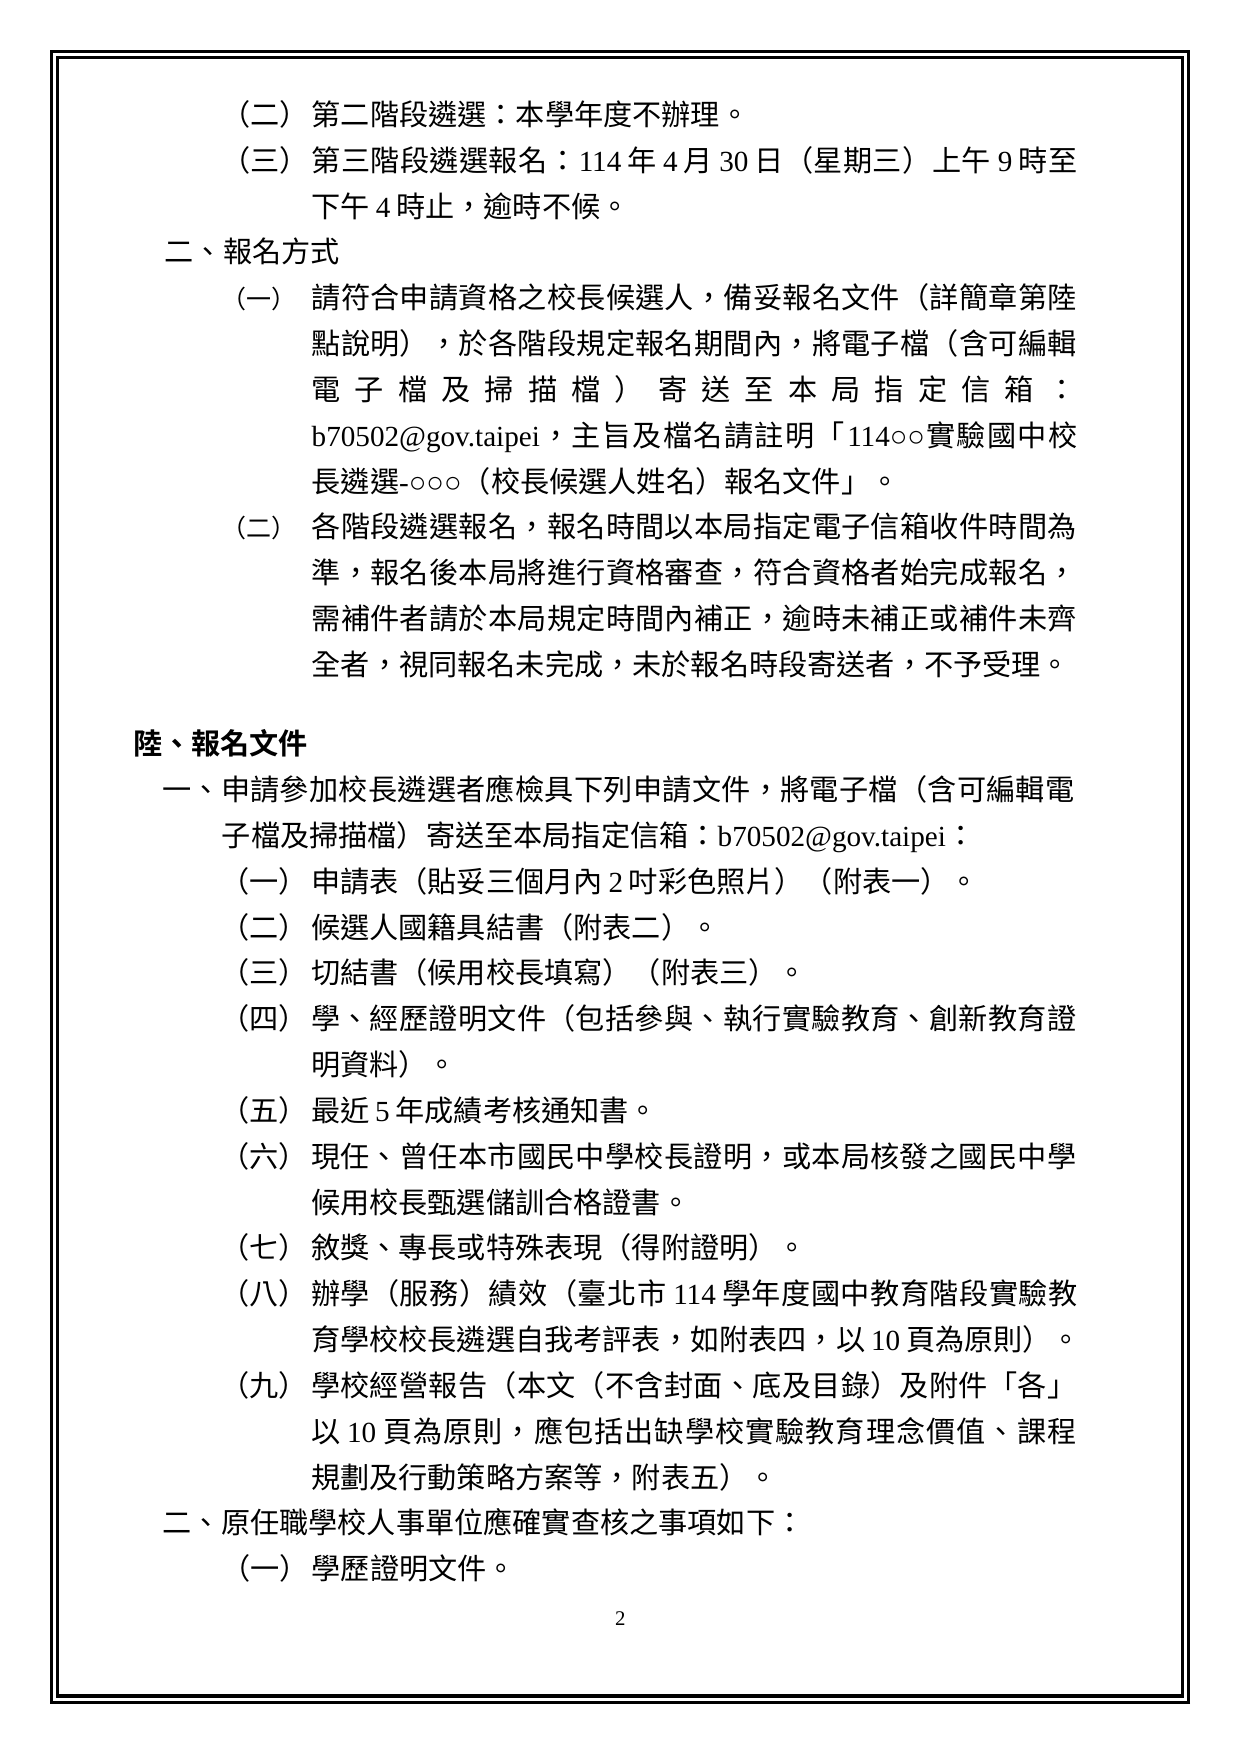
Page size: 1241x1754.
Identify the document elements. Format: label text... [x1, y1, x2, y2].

list 申請參加校長遴選者應檢具下列申請文件，將電子檔（含可編輯電子檔及掃描檔）寄送至本局指定信箱：b70502@gov.taipei： [162, 764, 1078, 856]
list 敘獎、專長或特殊表現（得附證明）。 [220, 1222, 1078, 1268]
list 切結書（候用校長填寫）（附表三）。 [220, 947, 1078, 993]
list 申請表（貼妥三個月內2吋彩色照片）（附表一）。 [220, 856, 1078, 901]
list 原任職學校人事單位應確實查核之事項如下： [162, 1497, 1078, 1543]
list 現任、曾任本市國民中學校長證明，或本局核發之國民中學候用校長甄選儲訓合格證書。 [220, 1131, 1078, 1222]
list 報名文件 [133, 718, 1078, 764]
list 學歷證明文件。 [221, 1543, 1078, 1589]
list 第二階段遴選：本學年度不辦理。 [221, 89, 1078, 134]
list 學、經歷證明文件（包括參與、執行實驗教育、創新教育證明資料）。 [220, 993, 1078, 1085]
list 報名方式 [164, 226, 1078, 272]
list 候選人國籍具結書（附表二）。 [220, 901, 1078, 947]
list 請符合申請資格之校長候選人，備妥報名文件（詳簡章第陸點說明），於各階段規定報名期間內，將電子檔（含可編輯電子檔及掃描檔）寄送至本局指定信箱：b70502@gov.taipei，主旨及檔名請註明「114○○實驗國中校長遴選-○○○（校長候選人姓名）報名文件」。 [221, 272, 1078, 501]
list 學校經營報告（本文（不含封面、底及目錄）及附件「各」以10頁為原則，應包括出缺學校實驗教育理念價值、課程規劃及行動策略方案等，附表五）。 [220, 1360, 1078, 1497]
list 辦學（服務）績效（臺北市114學年度國中教育階段實驗教育學校校長遴選自我考評表，如附表四，以10頁為原則）。 [220, 1268, 1078, 1360]
list 各階段遴選報名，報名時間以本局指定電子信箱收件時間為準，報名後本局將進行資格審查，符合資格者始完成報名，需補件者請於本局規定時間內補正，逾時未補正或補件未齊全者，視同報名未完成，未於報名時段寄送者，不予受理。 [221, 501, 1078, 684]
list 第三階段遴選報名：114年4月30日（星期三）上午9時至下午4時止，逾時不候。 [221, 134, 1078, 226]
list 最近5年成績考核通知書。 [220, 1085, 1078, 1131]
